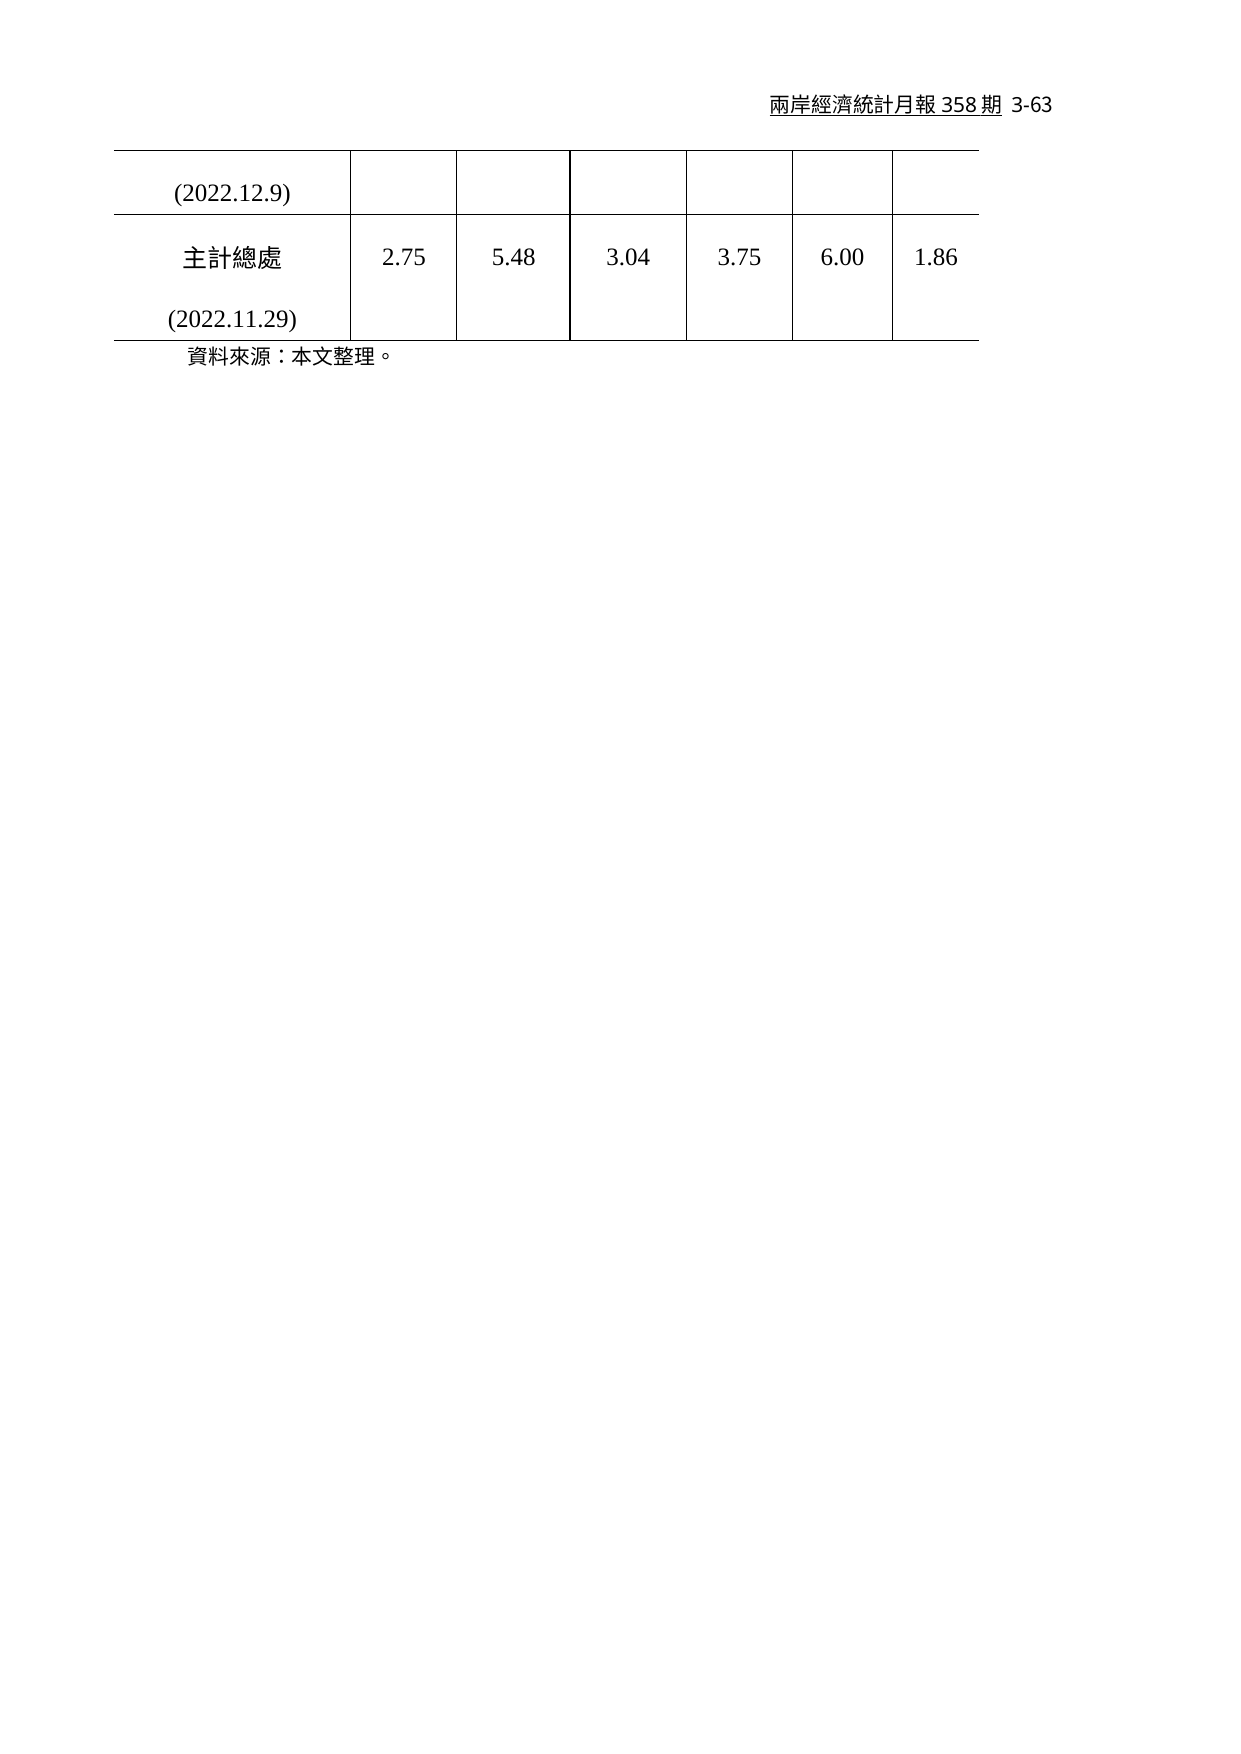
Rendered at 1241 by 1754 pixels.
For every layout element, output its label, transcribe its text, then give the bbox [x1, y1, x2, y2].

table_cell [571, 151, 686, 213]
text 資料來源：本文整理。 [187, 341, 1053, 371]
table_cell 6.00 [793, 215, 892, 339]
table_cell [793, 151, 892, 213]
table_cell [457, 151, 569, 213]
table_cell [351, 151, 456, 213]
table_cell 主計總處 (2022.11.29) [114, 215, 350, 339]
table_cell [893, 151, 979, 213]
table_cell 3.04 [571, 215, 686, 339]
table_cell [687, 151, 792, 213]
table_cell 3.75 [687, 215, 792, 339]
table_cell (2022.12.9) [114, 151, 350, 213]
table_cell 2.75 [351, 215, 456, 339]
table_cell 1.86 [893, 215, 979, 339]
table_cell 5.48 [457, 215, 569, 339]
